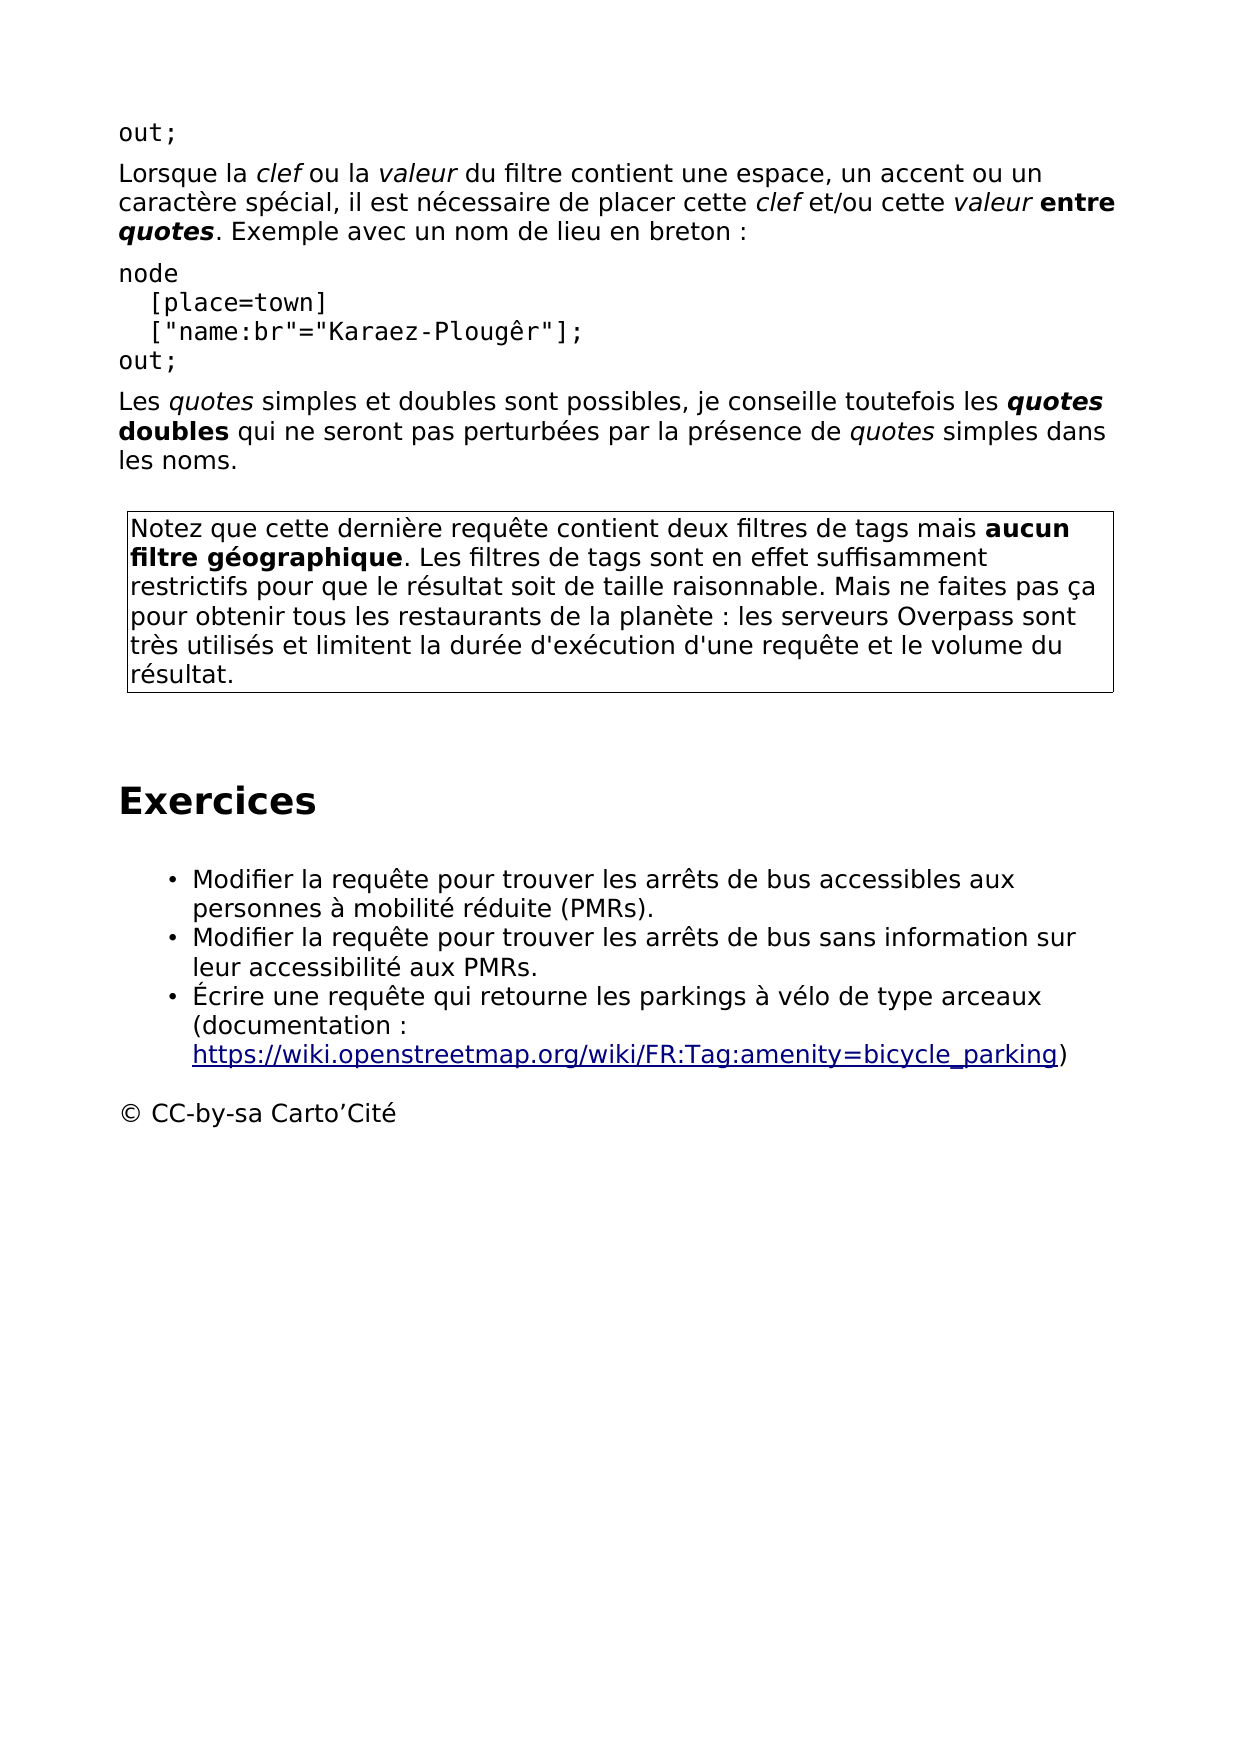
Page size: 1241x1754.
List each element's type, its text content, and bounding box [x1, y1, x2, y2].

list Modifier la requête pour trouver les arrêts de bus sans information sur leur accessibilité aux PMRs. [177, 923, 1122, 982]
text out; [118, 118, 1122, 147]
list Modifier la requête pour trouver les arrêts de bus accessibles aux personnes à mobilité réduite (PMRs). [177, 865, 1122, 923]
subtitle Exercices [118, 779, 1122, 823]
table_header Notez que cette dernière requête contient deux filtres de tags mais aucun filtre géographique. Les filtres de tags sont en effet suffisamment restrictifs pour que le résultat soit de taille raisonnable. Mais ne faites pas ça pour obtenir tous les restaurants de la planète : les serveurs Overpass sont très utilisés et limitent la durée d'exécution d'une requête et le volume du résultat. [128, 512, 1113, 692]
text Les quotes simples et doubles sont possibles, je conseille toutefois les quotes doubles qui ne seront pas perturbées par la présence de quotes simples dans les noms. [118, 387, 1122, 475]
text © CC-by-sa Carto’Cité [118, 1099, 1122, 1128]
text node [place=town] ["name:br"="Karaez-Plougêr"]; out; [118, 259, 1122, 376]
list Écrire une requête qui retourne les parkings à vélo de type arceaux (documentation : https://wiki.openstreetmap.org/wiki/FR:Tag:amenity=bicycle_parking) [177, 982, 1122, 1069]
text Lorsque la clef ou la valeur du filtre contient une espace, un accent ou un caractère spécial, il est nécessaire de placer cette clef et/ou cette valeur entre quotes. Exemple avec un nom de lieu en breton : [118, 159, 1122, 247]
